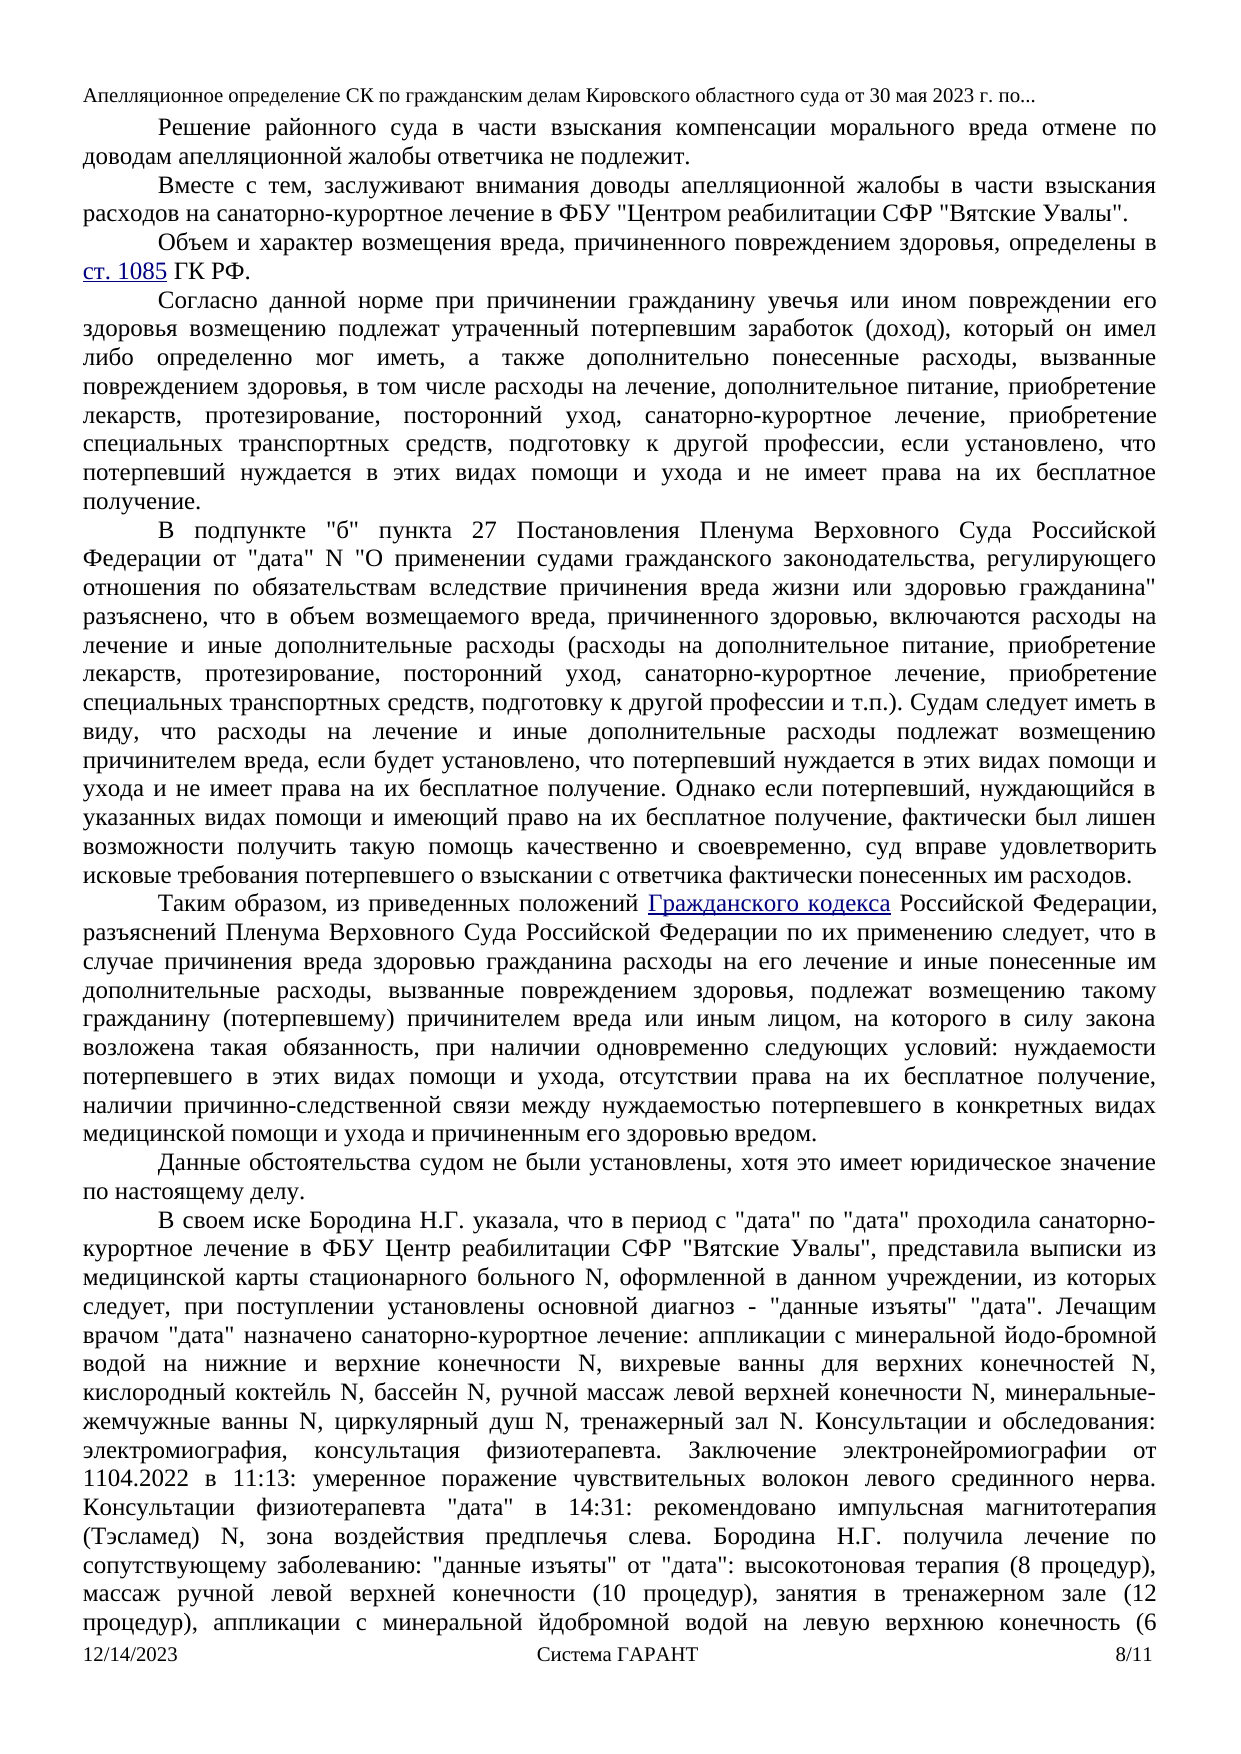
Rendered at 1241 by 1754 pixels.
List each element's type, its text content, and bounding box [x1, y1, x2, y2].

text Вместе с тем, заслуживают внимания доводы апелляционной жалобы в части взыскания расходов на санаторно-курортное лечение в ФБУ "Центром реабилитации СФР "Вятские Увалы". [83, 170, 1157, 227]
text В подпункте "б" пункта 27 Постановления Пленума Верховного Суда Российской Федерации от "дата" N "О применении судами гражданского законодательства, регулирующего отношения по обязательствам вследствие причинения вреда жизни или здоровью гражданина" разъяснено, что в объем возмещаемого вреда, причиненного здоровью, включаются расходы на лечение и иные дополнительные расходы (расходы на дополнительное питание, приобретение лекарств, протезирование, посторонний уход, санаторно-курортное лечение, приобретение специальных транспортных средств, подготовку к другой профессии и т.п.). Судам следует иметь в виду, что расходы на лечение и иные дополнительные расходы подлежат возмещению причинителем вреда, если будет установлено, что потерпевший нуждается в этих видах помощи и ухода и не имеет права на их бесплатное получение. Однако если потерпевший, нуждающийся в указанных видах помощи и имеющий право на их бесплатное получение, фактически был лишен возможности получить такую помощь качественно и своевременно, суд вправе удовлетворить исковые требования потерпевшего о взыскании с ответчика фактически понесенных им расходов. [83, 515, 1157, 888]
text Таким образом, из приведенных положений Гражданского кодекса Российской Федерации, разъяснений Пленума Верховного Суда Российской Федерации по их применению следует, что в случае причинения вреда здоровью гражданина расходы на его лечение и иные понесенные им дополнительные расходы, вызванные повреждением здоровья, подлежат возмещению такому гражданину (потерпевшему) причинителем вреда или иным лицом, на которого в силу закона возложена такая обязанность, при наличии одновременно следующих условий: нуждаемости потерпевшего в этих видах помощи и ухода, отсутствии права на их бесплатное получение, наличии причинно-следственной связи между нуждаемостью потерпевшего в конкретных видах медицинской помощи и ухода и причиненным его здоровью вредом. [83, 888, 1157, 1147]
text В своем иске Бородина Н.Г. указала, что в период с "дата" по "дата" проходила санаторно-курортное лечение в ФБУ Центр реабилитации СФР "Вятские Увалы", представила выписки из медицинской карты стационарного больного N, оформленной в данном учреждении, из которых следует, при поступлении установлены основной диагноз - "данные изъяты" "дата". Лечащим врачом "дата" назначено санаторно-курортное лечение: аппликации с минеральной йодо-бромной водой на нижние и верхние конечности N, вихревые ванны для верхних конечностей N, кислородный коктейль N, бассейн N, ручной массаж левой верхней конечности N, минеральные-жемчужные ванны N, циркулярный душ N, тренажерный зал N. Консультации и обследования: электромиография, консультация физиотерапевта. Заключение электронейромиографии от 1104.2022 в 11:13: умеренное поражение чувствительных волокон левого срединного нерва. Консультации физиотерапевта "дата" в 14:31: рекомендовано импульсная магнитотерапия (Тэсламед) N, зона воздействия предплечья слева. Бородина Н.Г. получила лечение по сопутствующему заболеванию: "данные изъяты" от "дата": высокотоновая терапия (8 процедур), массаж ручной левой верхней конечности (10 процедур), занятия в тренажерном зале (12 процедур), аппликации с минеральной йдобромной водой на левую верхнюю конечность (6 [83, 1205, 1157, 1636]
text Данные обстоятельства судом не были установлены, хотя это имеет юридическое значение по настоящему делу. [83, 1147, 1157, 1205]
text Объем и характер возмещения вреда, причиненного повреждением здоровья, определены в ст. 1085 ГК РФ. [83, 227, 1157, 285]
text Решение районного суда в части взыскания компенсации морального вреда отмене по доводам апелляционной жалобы ответчика не подлежит. [83, 112, 1157, 170]
text Согласно данной норме при причинении гражданину увечья или ином повреждении его здоровья возмещению подлежат утраченный потерпевшим заработок (доход), который он имел либо определенно мог иметь, а также дополнительно понесенные расходы, вызванные повреждением здоровья, в том числе расходы на лечение, дополнительное питание, приобретение лекарств, протезирование, посторонний уход, санаторно-курортное лечение, приобретение специальных транспортных средств, подготовку к другой профессии, если установлено, что потерпевший нуждается в этих видах помощи и ухода и не имеет права на их бесплатное получение. [83, 285, 1157, 515]
